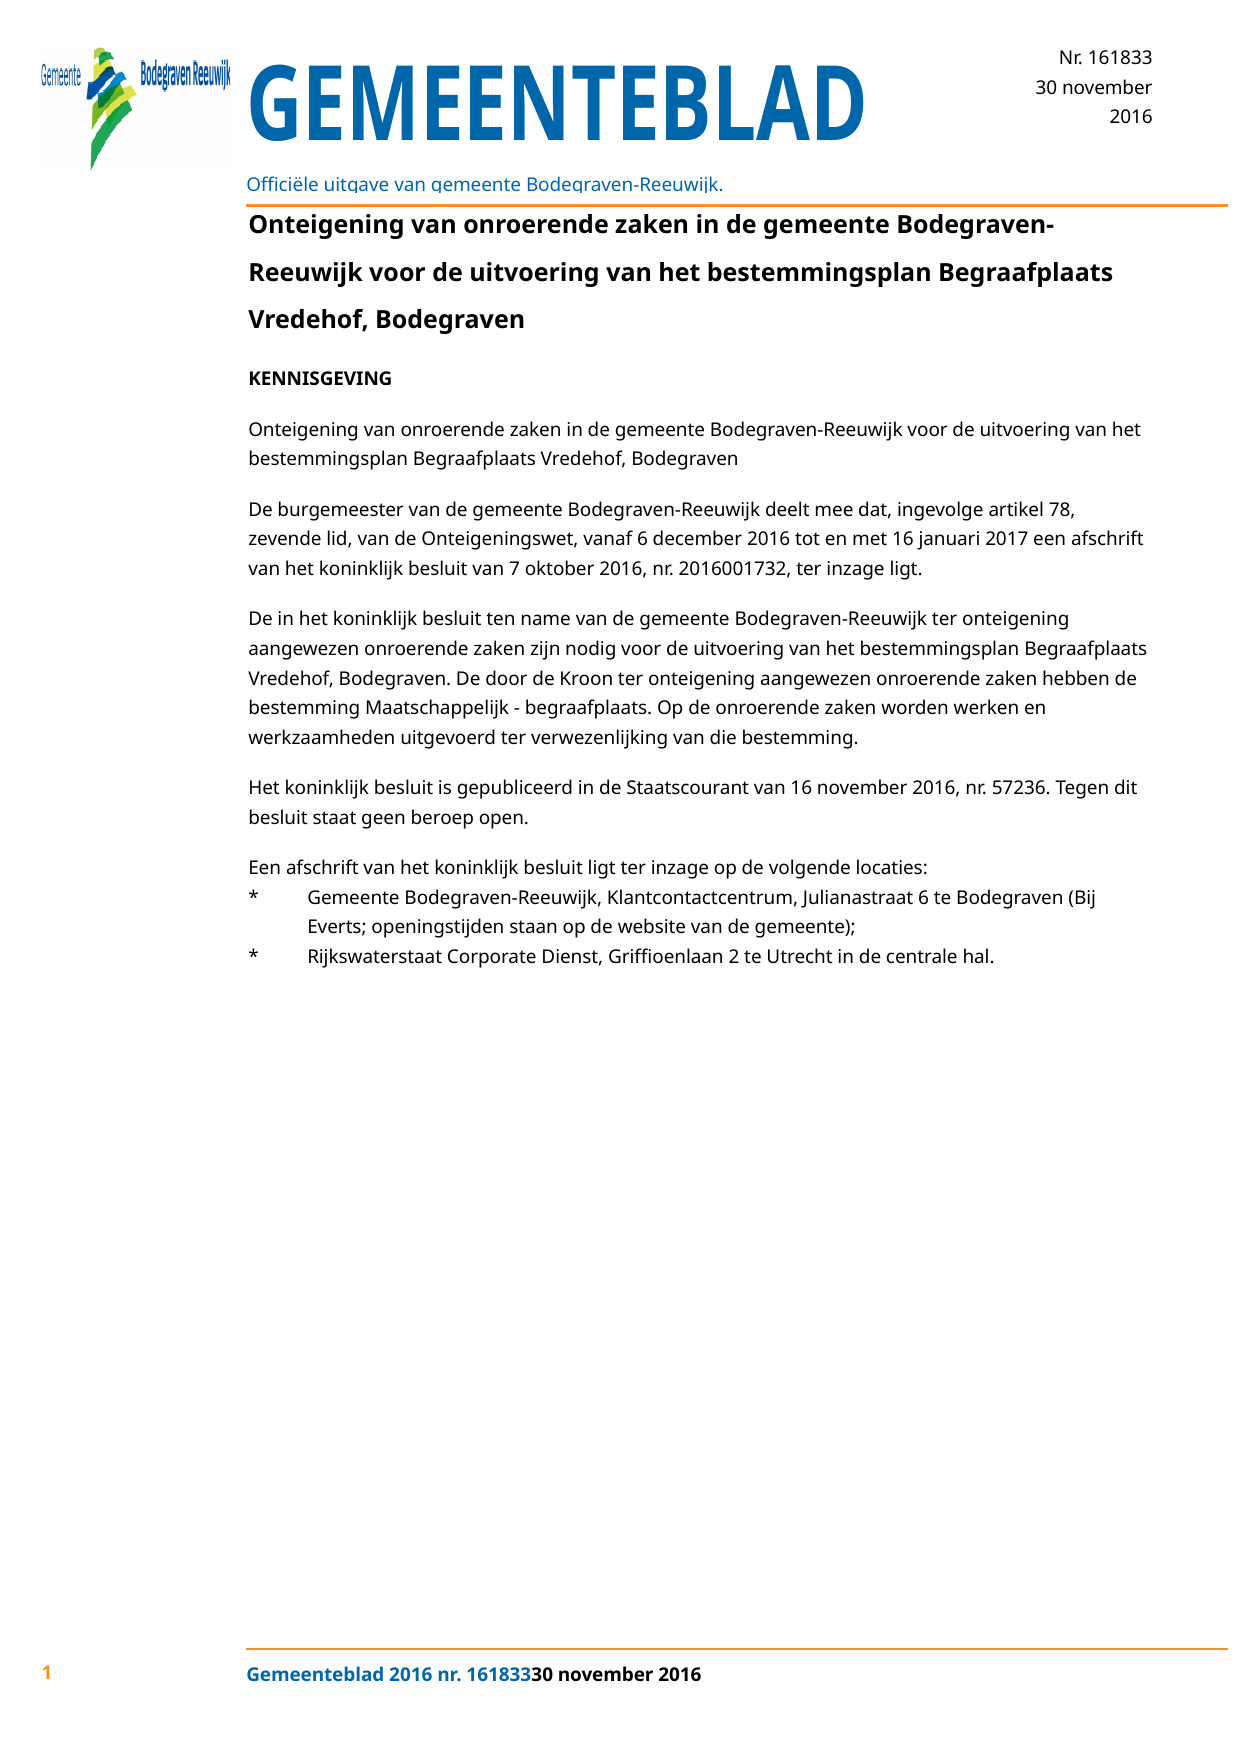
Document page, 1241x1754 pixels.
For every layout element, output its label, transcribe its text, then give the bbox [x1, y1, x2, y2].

text Onteigening van onroerende zaken in de gemeente Bodegraven-Reeuwijk voor de uitvoering van het bestemmingsplan Begraafplaats Vredehof, Bodegraven [248, 207, 1152, 336]
text Het koninklijk besluit is gepubliceerd in de Staatscourant van 16 november 2016, nr. 57236. Tegen dit besluit staat geen beroep open. [248, 774, 1152, 829]
text Onteigening van onroerende zaken in de gemeente Bodegraven-Reeuwijk voor de uitvoering van het bestemmingsplan Begraafplaats Vredehof, Bodegraven [248, 416, 1152, 471]
text De in het koninklijk besluit ten name van de gemeente Bodegraven-Reeuwijk ter onteigening aangewezen onroerende zaken zijn nodig voor de uitvoering van het bestemmingsplan Begraafplaats Vredehof, Bodegraven. De door de Kroon ter onteigening aangewezen onroerende zaken hebben de bestemming Maatschappelijk - begraafplaats. Op de onroerende zaken worden werken en werkzaamheden uitgevoerd ter verwezenlijking van die bestemming. [248, 606, 1152, 749]
text KENNISGEVING [248, 366, 1152, 391]
list Gemeente Bodegraven-Reeuwijk, Klantcontactcentrum, Julianastraat 6 te Bodegraven (Bij Everts; openingstijden staan op de website van de gemeente); [248, 884, 1152, 939]
text Een afschrift van het koninklijk besluit ligt ter inzage op de volgende locaties: [248, 854, 1152, 880]
picture [41, 47, 231, 172]
text De burgemeester van de gemeente Bodegraven-Reeuwijk deelt mee dat, ingevolge artikel 78, zevende lid, van de Onteigeningswet, vanaf 6 december 2016 tot en met 16 januari 2017 een afschrift van het koninklijk besluit van 7 oktober 2016, nr. 2016001732, ter inzage ligt. [248, 496, 1152, 581]
list Rijkswaterstaat Corporate Dienst, Griffioenlaan 2 te Utrecht in de centrale hal. [248, 943, 1152, 969]
